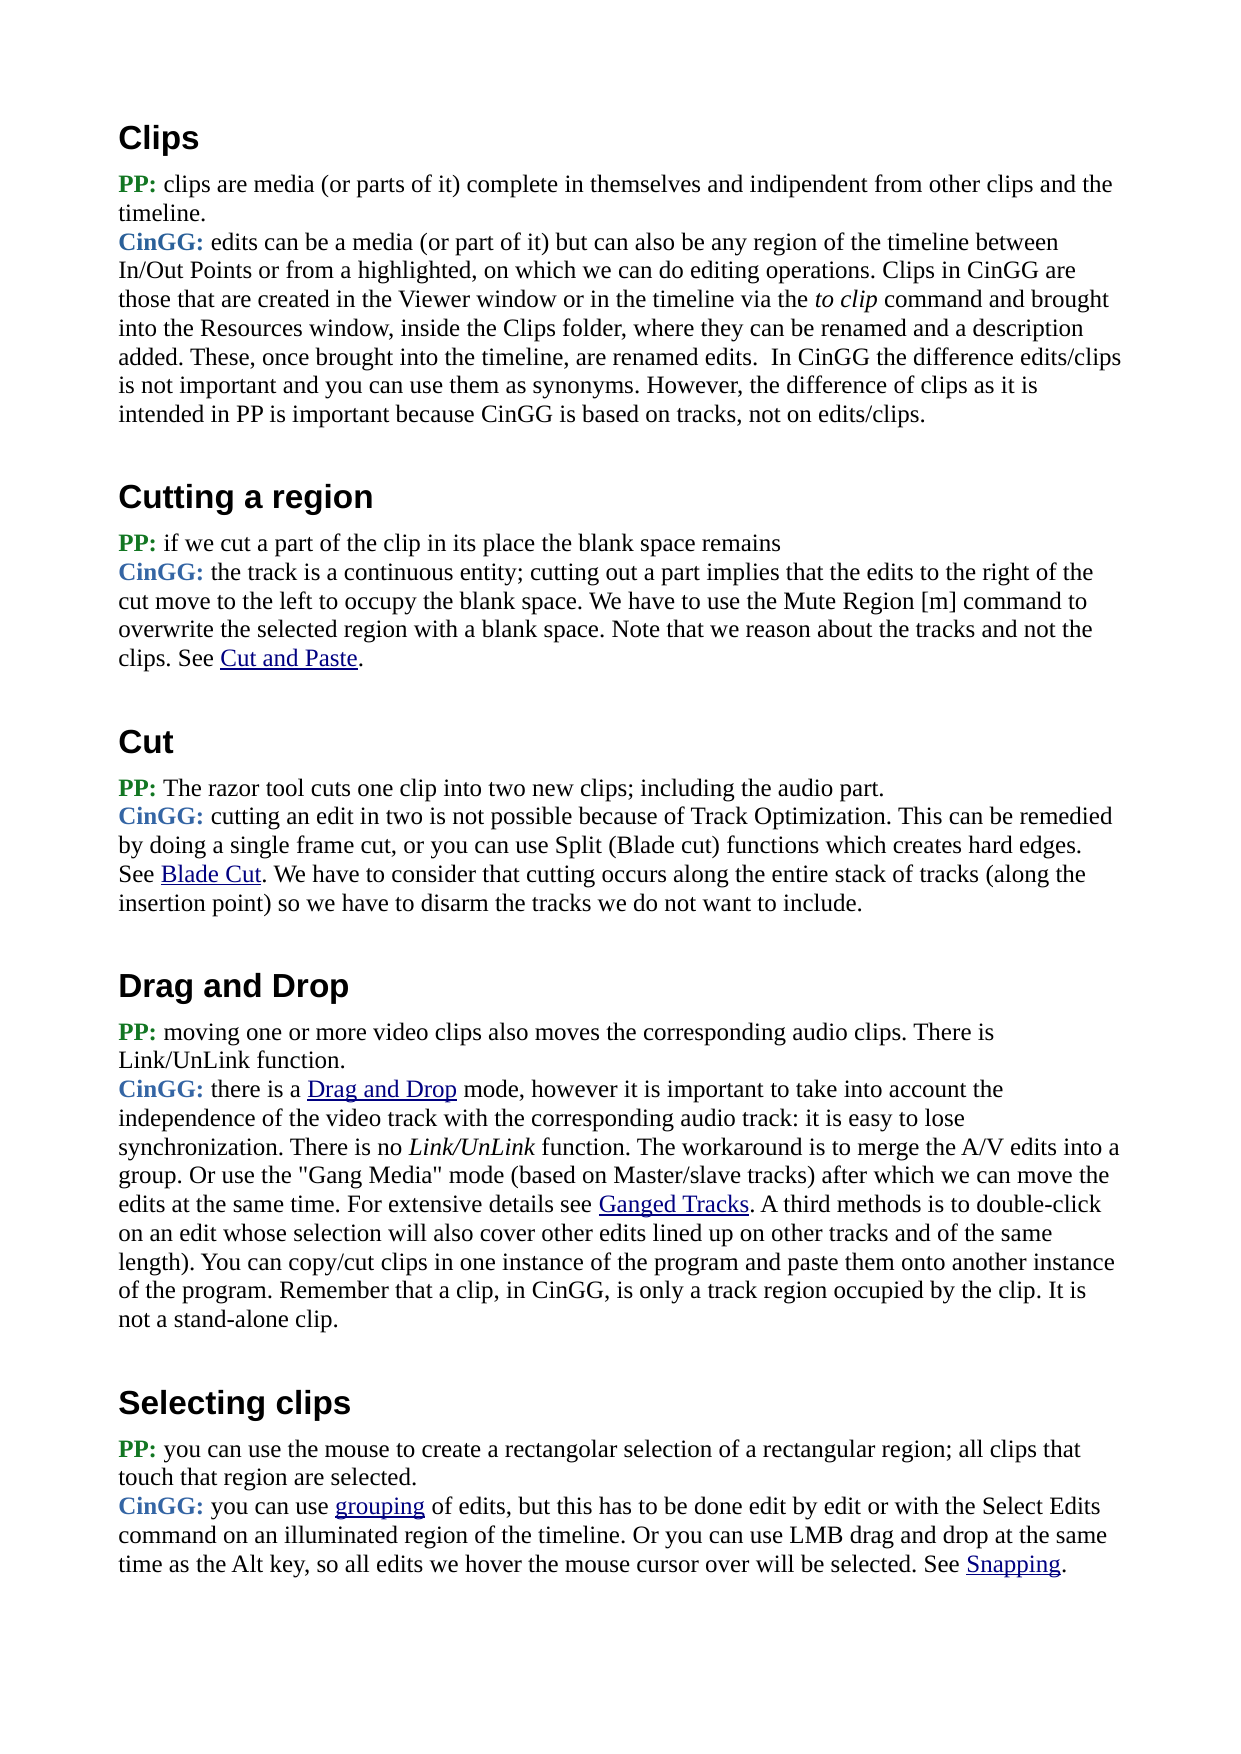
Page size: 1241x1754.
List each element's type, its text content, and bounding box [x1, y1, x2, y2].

subtitle Cutting a region [118, 477, 1122, 516]
text PP: you can use the mouse to create a rectangolar selection of a rectangular region; all clips that touch that region are selected. [118, 1434, 1122, 1491]
text CinGG: cutting an edit in two is not possible because of Track Optimization. This can be remedied by doing a single frame cut, or you can use Split (Blade cut) functions which creates hard edges. See Blade Cut. We have to consider that cutting occurs along the entire stack of tracks (along the insertion point) so we have to disarm the tracks we do not want to include. [118, 801, 1122, 916]
subtitle Clips [118, 118, 1122, 157]
text CinGG: you can use grouping of edits, but this has to be done edit by edit or with the Select Edits command on an illuminated region of the timeline. Or you can use LMB drag and drop at the same time as the Alt key, so all edits we hover the mouse cursor over will be selected. See Snapping. [118, 1491, 1122, 1577]
text PP: clips are media (or parts of it) complete in themselves and indipendent from other clips and the timeline. [118, 169, 1122, 227]
text PP: moving one or more video clips also moves the corresponding audio clips. There is Link/UnLink function. [118, 1017, 1122, 1074]
subtitle Selecting clips [118, 1383, 1122, 1421]
text CinGG: edits can be a media (or part of it) but can also be any region of the timeline between In/Out Points or from a highlighted, on which we can do editing operations. Clips in CinGG are those that are created in the Viewer window or in the timeline via the to clip command and brought into the Resources window, inside the Clips folder, where they can be renamed and a description added. These, once brought into the timeline, are renamed edits. In CinGG the difference edits/clips is not important and you can use them as synonyms. However, the difference of clips as it is intended in PP is important because CinGG is based on tracks, not on edits/clips. [118, 227, 1122, 428]
text PP: The razor tool cuts one clip into two new clips; including the audio part. [118, 773, 1122, 801]
text CinGG: there is a Drag and Drop mode, however it is important to take into account the independence of the video track with the corresponding audio track: it is easy to lose synchronization. There is no Link/UnLink function. The workaround is to merge the A/V edits into a group. Or use the "Gang Media" mode (based on Master/slave tracks) after which we can move the edits at the same time. For extensive details see Ganged Tracks. A third methods is to double-click on an edit whose selection will also cover other edits lined up on other tracks and of the same length). You can copy/cut clips in one instance of the program and paste them onto another instance of the program. Remember that a clip, in CinGG, is only a track region occupied by the clip. It is not a stand-alone clip. [118, 1074, 1122, 1333]
text CinGG: the track is a continuous entity; cutting out a part implies that the edits to the right of the cut move to the left to occupy the blank space. We have to use the Mute Region [m] command to overwrite the selected region with a blank space. Note that we reason about the tracks and not the clips. See Cut and Paste. [118, 557, 1122, 672]
subtitle Drag and Drop [118, 966, 1122, 1004]
text PP: if we cut a part of the clip in its place the blank space remains [118, 528, 1122, 557]
subtitle Cut [118, 722, 1122, 760]
